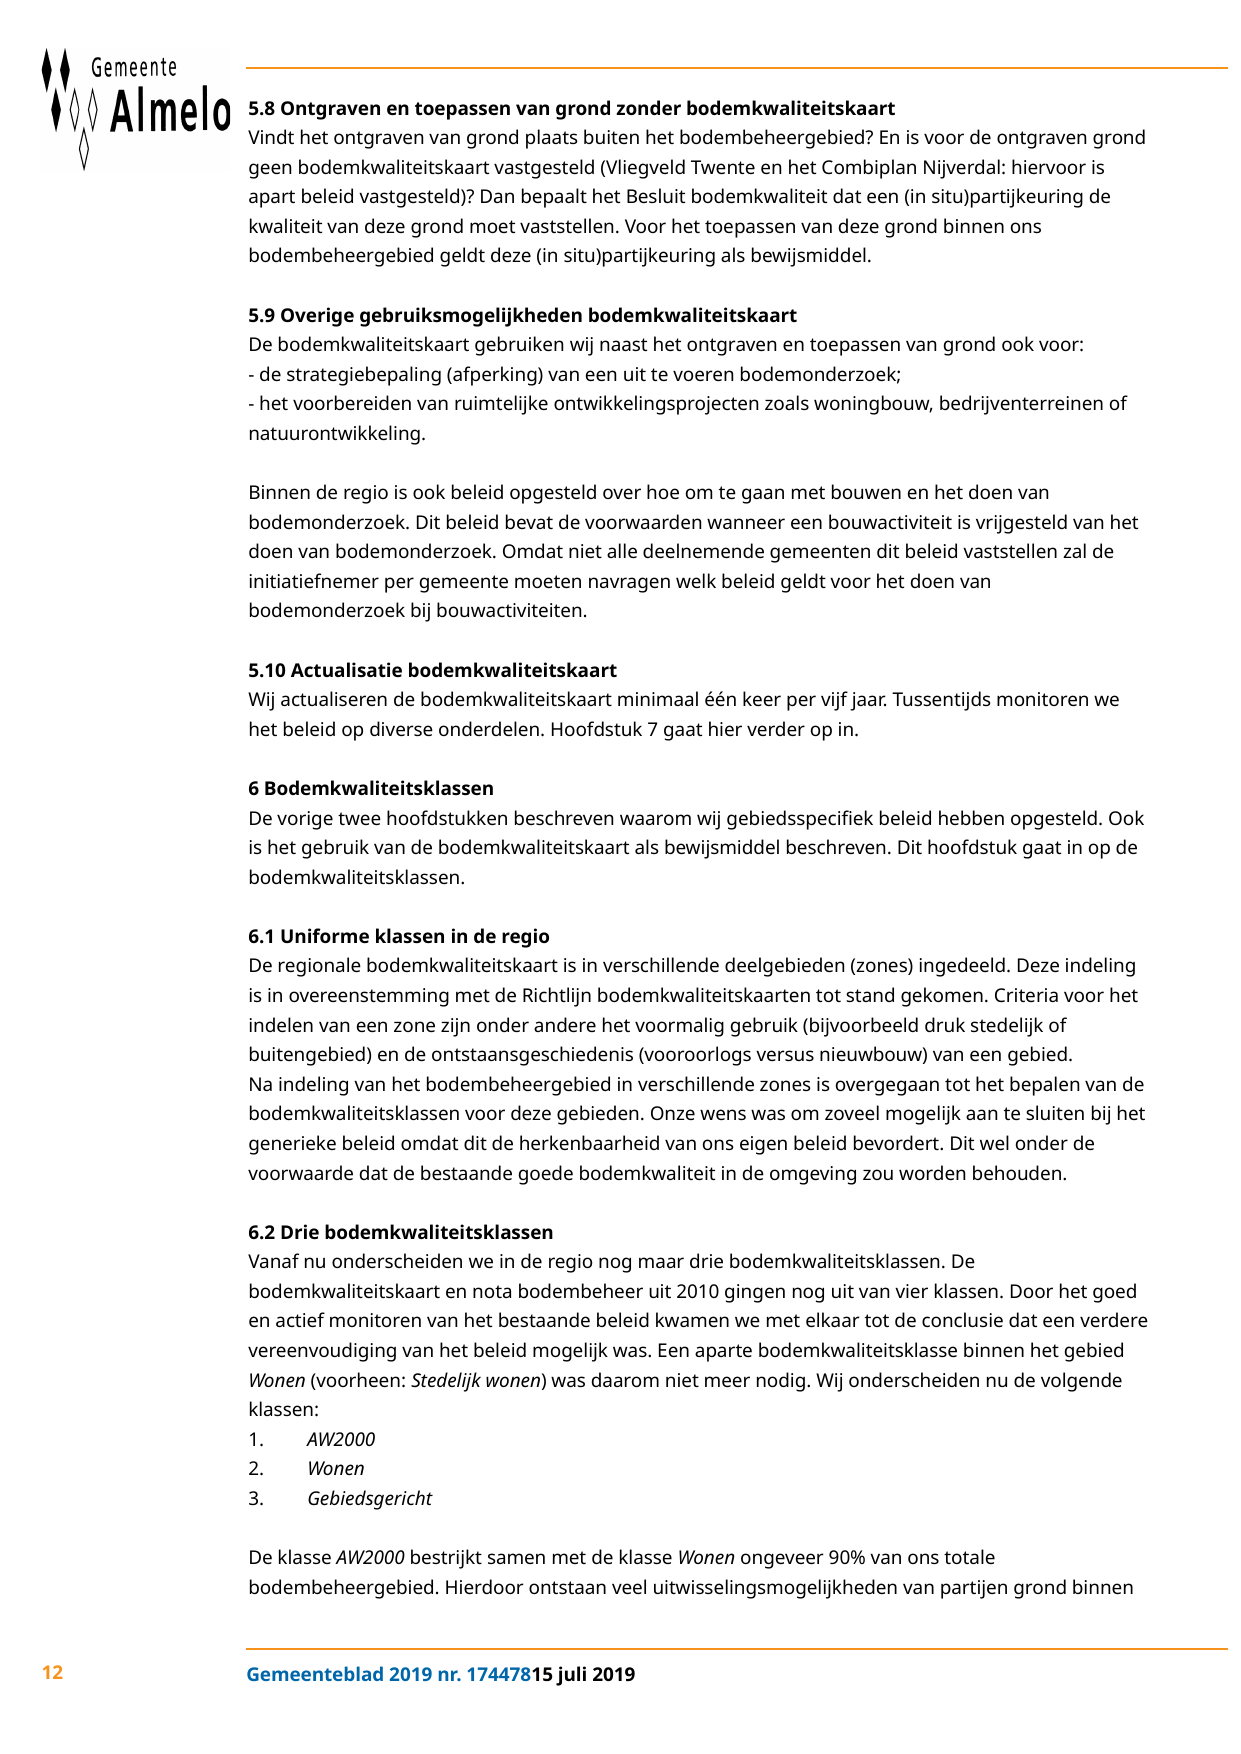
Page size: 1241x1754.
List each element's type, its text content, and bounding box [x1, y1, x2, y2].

text - het voorbereiden van ruimtelijke ontwikkelingsprojecten zoals woningbouw, bedrijventerreinen of natuurontwikkeling. [248, 391, 1152, 446]
text Binnen de regio is ook beleid opgesteld over hoe om te gaan met bouwen en het doen van bodemonderzoek. Dit beleid bevat de voorwaarden wanneer een bouwactiviteit is vrijgesteld van het doen van bodemonderzoek. Omdat niet alle deelnemende gemeenten dit beleid vaststellen zal de initiatiefnemer per gemeente moeten navragen welk beleid geldt voor het doen van bodemonderzoek bij bouwactiviteiten. [248, 479, 1152, 623]
picture [41, 47, 231, 172]
text De klasse AW2000 bestrijkt samen met de klasse Wonen ongeveer 90% van ons totale bodembeheergebied. Hierdoor ontstaan veel uitwisselingsmogelijkheden van partijen grond binnen [248, 1544, 1152, 1600]
text Wij actualiseren de bodemkwaliteitskaart minimaal één keer per vijf jaar. Tussentijds monitoren we het beleid op diverse onderdelen. Hoofdstuk 7 gaat hier verder op in. [248, 686, 1152, 742]
text - de strategiebepaling (afperking) van een uit te voeren bodemonderzoek; [248, 361, 1152, 387]
text 6 Bodemkwaliteitsklassen [248, 775, 1152, 801]
text De bodemkwaliteitskaart gebruiken wij naast het ontgraven en toepassen van grond ook voor: [248, 331, 1152, 357]
text 6.1 Uniforme klassen in de regio [248, 923, 1152, 949]
text 5.10 Actualisatie bodemkwaliteitskaart [248, 657, 1152, 683]
text De vorige twee hoofdstukken beschreven waarom wij gebiedsspecifiek beleid hebben opgesteld. Ook is het gebruik van de bodemkwaliteitskaart als bewijsmiddel beschreven. Dit hoofdstuk gaat in op de bodemkwaliteitsklassen. [248, 805, 1152, 890]
list Wonen [248, 1456, 1152, 1481]
text Vindt het ontgraven van grond plaats buiten het bodembeheergebied? En is voor de ontgraven grond geen bodemkwaliteitskaart vastgesteld (Vliegveld Twente en het Combiplan Nijverdal: hiervoor is apart beleid vastgesteld)? Dan bepaalt het Besluit bodemkwaliteit dat een (in situ)partijkeuring de kwaliteit van deze grond moet vaststellen. Voor het toepassen van deze grond binnen ons bodembeheergebied geldt deze (in situ)partijkeuring als bewijsmiddel. [248, 124, 1152, 268]
text 5.8 Ontgraven en toepassen van grond zonder bodemkwaliteitskaart [248, 95, 1152, 121]
list AW2000 [248, 1426, 1152, 1452]
text 5.9 Overige gebruiksmogelijkheden bodemkwaliteitskaart [248, 302, 1152, 328]
text Vanaf nu onderscheiden we in de regio nog maar drie bodemkwaliteitsklassen. De bodemkwaliteitskaart en nota bodembeheer uit 2010 gingen nog uit van vier klassen. Door het goed en actief monitoren van het bestaande beleid kwamen we met elkaar tot de conclusie dat een verdere vereenvoudiging van het beleid mogelijk was. Een aparte bodemkwaliteitsklasse binnen het gebied Wonen (voorheen: Stedelijk wonen) was daarom niet meer nodig. Wij onderscheiden nu de volgende klassen: [248, 1248, 1152, 1422]
text 6.2 Drie bodemkwaliteitsklassen [248, 1219, 1152, 1245]
list Gebiedsgericht [248, 1485, 1152, 1511]
text De regionale bodemkwaliteitskaart is in verschillende deelgebieden (zones) ingedeeld. Deze indeling is in overeenstemming met de Richtlijn bodemkwaliteitskaarten tot stand gekomen. Criteria voor het indelen van een zone zijn onder andere het voormalig gebruik (bijvoorbeeld druk stedelijk of buitengebied) en de ontstaansgeschiedenis (vooroorlogs versus nieuwbouw) van een gebied. [248, 953, 1152, 1067]
text Na indeling van het bodembeheergebied in verschillende zones is overgegaan tot het bepalen van de bodemkwaliteitsklassen voor deze gebieden. Onze wens was om zoveel mogelijk aan te sluiten bij het generieke beleid omdat dit de herkenbaarheid van ons eigen beleid bevordert. Dit wel onder de voorwaarde dat de bestaande goede bodemkwaliteit in de omgeving zou worden behouden. [248, 1071, 1152, 1186]
